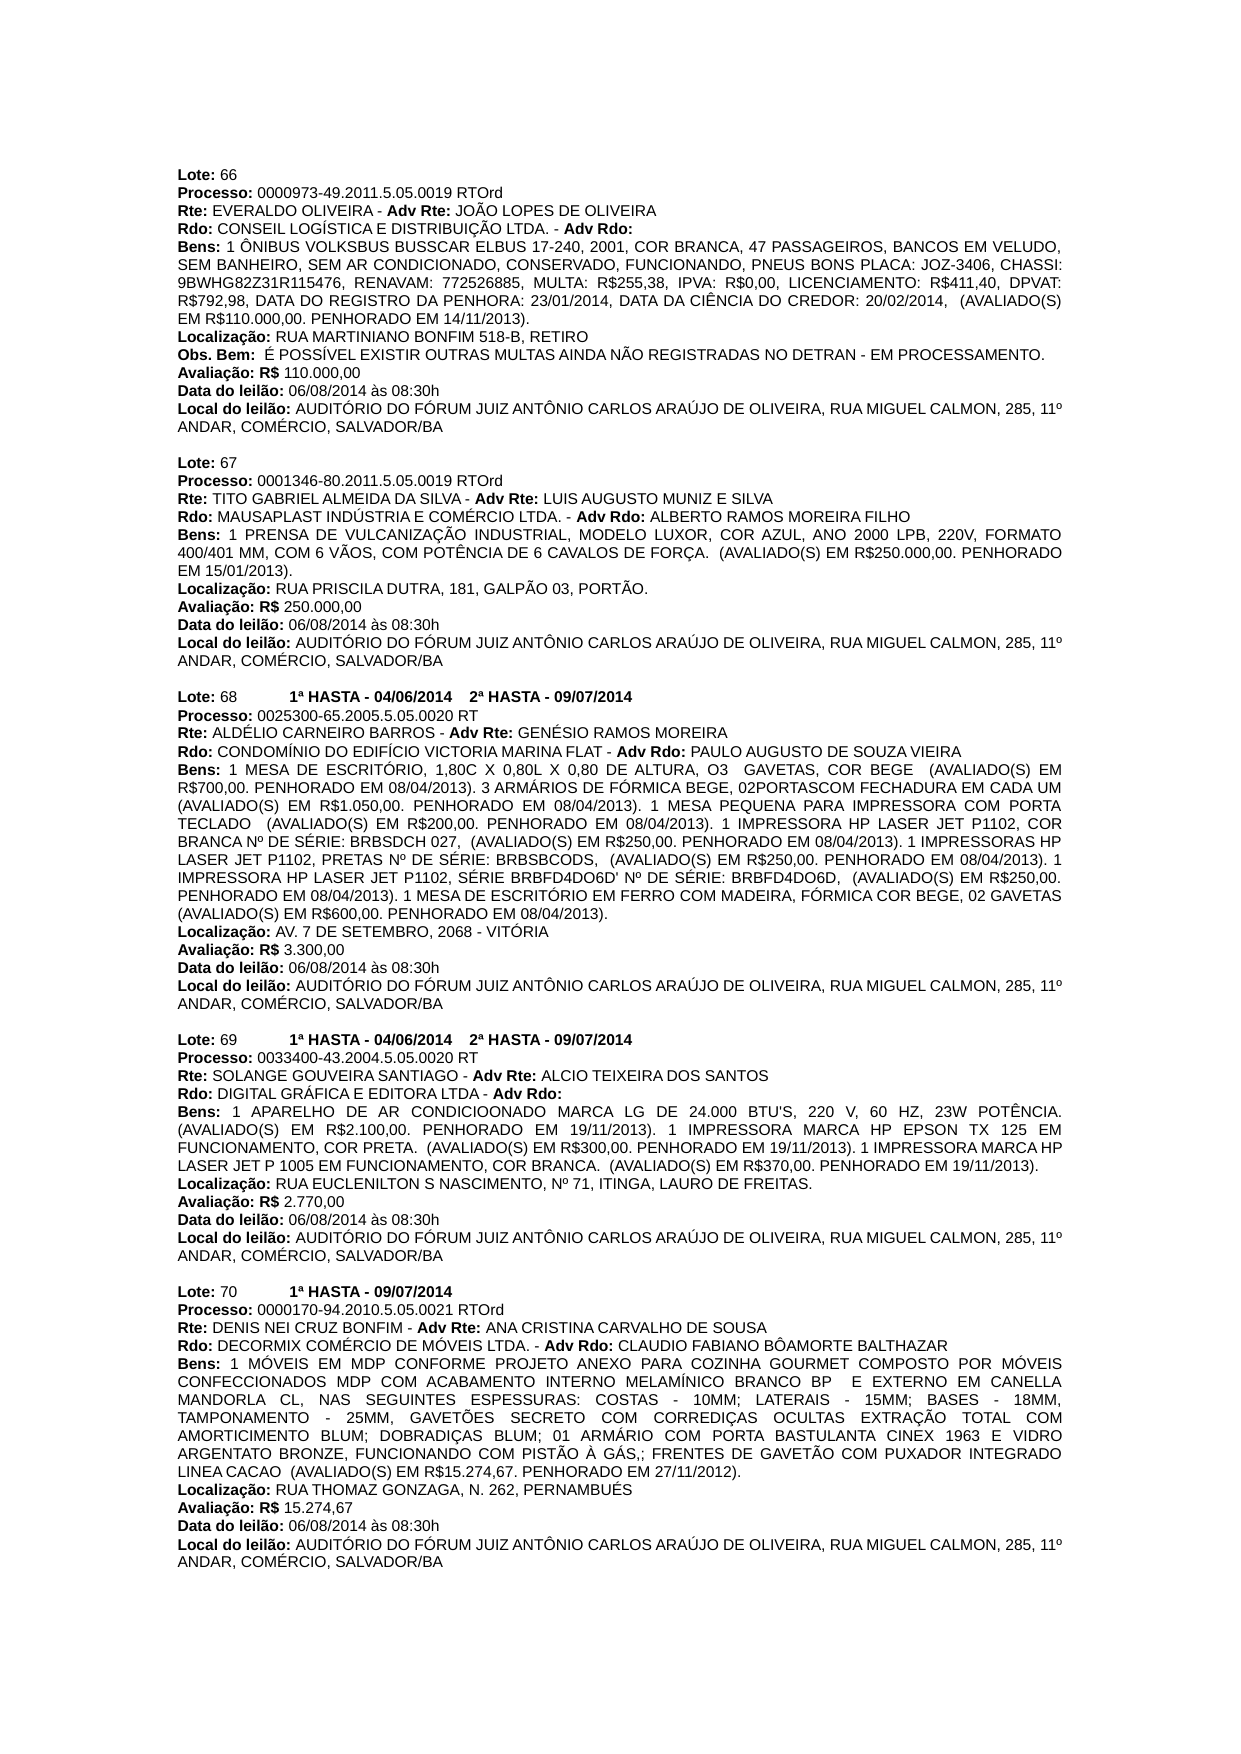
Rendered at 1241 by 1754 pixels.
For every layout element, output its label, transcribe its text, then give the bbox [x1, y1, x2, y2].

text Localização: RUA MARTINIANO BONFIM 518-B, RETIRO [177, 328, 1063, 346]
text Local do leilão: AUDITÓRIO DO FÓRUM JUIZ ANTÔNIO CARLOS ARAÚJO DE OLIVEIRA, RUA MIGUEL CALMON, 285, 11º ANDAR, COMÉRCIO, SALVADOR/BA [177, 1229, 1063, 1265]
text Processo: 0000973-49.2011.5.05.0019 RTOrd [177, 184, 1063, 202]
text Rte: EVERALDO OLIVEIRA - Adv Rte: JOÃO LOPES DE OLIVEIRA [177, 202, 1063, 220]
text Processo: 0025300-65.2005.5.05.0020 RT [177, 706, 1063, 724]
text Rte: SOLANGE GOUVEIRA SANTIAGO - Adv Rte: ALCIO TEIXEIRA DOS SANTOS [177, 1067, 1063, 1085]
text Bens: 1 ÔNIBUS VOLKSBUS BUSSCAR ELBUS 17-240, 2001, COR BRANCA, 47 PASSAGEIROS, BANCOS EM VELUDO, SEM BANHEIRO, SEM AR CONDICIONADO, CONSERVADO, FUNCIONANDO, PNEUS BONS PLACA: JOZ-3406, CHASSI: 9BWHG82Z31R115476, RENAVAM: 772526885, MULTA: R$255,38, IPVA: R$0,00, LICENCIAMENTO: R$411,40, DPVAT: R$792,98, DATA DO REGISTRO DA PENHORA: 23/01/2014, DATA DA CIÊNCIA DO CREDOR: 20/02/2014, (AVALIADO(S) EM R$110.000,00. PENHORADO EM 14/11/2013). [177, 238, 1063, 328]
text Bens: 1 PRENSA DE VULCANIZAÇÃO INDUSTRIAL, MODELO LUXOR, COR AZUL, ANO 2000 LPB, 220V, FORMATO 400/401 MM, COM 6 VÃOS, COM POTÊNCIA DE 6 CAVALOS DE FORÇA. (AVALIADO(S) EM R$250.000,00. PENHORADO EM 15/01/2013). [177, 526, 1063, 580]
text Lote: 67 [177, 454, 1063, 472]
text Localização: RUA THOMAZ GONZAGA, N. 262, PERNAMBUÉS [177, 1481, 1063, 1499]
text Localização: RUA EUCLENILTON S NASCIMENTO, Nº 71, ITINGA, LAURO DE FREITAS. [177, 1175, 1063, 1193]
text Data do leilão: 06/08/2014 às 08:30h [177, 958, 1063, 977]
text Local do leilão: AUDITÓRIO DO FÓRUM JUIZ ANTÔNIO CARLOS ARAÚJO DE OLIVEIRA, RUA MIGUEL CALMON, 285, 11º ANDAR, COMÉRCIO, SALVADOR/BA [177, 634, 1063, 670]
text Avaliação: R$ 110.000,00 [177, 364, 1063, 382]
text Local do leilão: AUDITÓRIO DO FÓRUM JUIZ ANTÔNIO CARLOS ARAÚJO DE OLIVEIRA, RUA MIGUEL CALMON, 285, 11º ANDAR, COMÉRCIO, SALVADOR/BA [177, 1535, 1063, 1571]
text Data do leilão: 06/08/2014 às 08:30h [177, 1517, 1063, 1535]
text Avaliação: R$ 15.274,67 [177, 1499, 1063, 1517]
text Avaliação: R$ 2.770,00 [177, 1193, 1063, 1211]
text Local do leilão: AUDITÓRIO DO FÓRUM JUIZ ANTÔNIO CARLOS ARAÚJO DE OLIVEIRA, RUA MIGUEL CALMON, 285, 11º ANDAR, COMÉRCIO, SALVADOR/BA [177, 400, 1063, 436]
text Rdo: MAUSAPLAST INDÚSTRIA E COMÉRCIO LTDA. - Adv Rdo: ALBERTO RAMOS MOREIRA FILHO [177, 508, 1063, 526]
text Lote: 68 1ª HASTA - 04/06/2014 2ª HASTA - 09/07/2014 [177, 688, 1063, 706]
text Processo: 0001346-80.2011.5.05.0019 RTOrd [177, 472, 1063, 490]
text Obs. Bem: É POSSÍVEL EXISTIR OUTRAS MULTAS AINDA NÃO REGISTRADAS NO DETRAN - EM PROCESSAMENTO. [177, 346, 1063, 364]
text Avaliação: R$ 250.000,00 [177, 598, 1063, 616]
text Processo: 0033400-43.2004.5.05.0020 RT [177, 1049, 1063, 1067]
text Rte: ALDÉLIO CARNEIRO BARROS - Adv Rte: GENÉSIO RAMOS MOREIRA [177, 724, 1063, 742]
text Bens: 1 MÓVEIS EM MDP CONFORME PROJETO ANEXO PARA COZINHA GOURMET COMPOSTO POR MÓVEIS CONFECCIONADOS MDP COM ACABAMENTO INTERNO MELAMÍNICO BRANCO BP E EXTERNO EM CANELLA MANDORLA CL, NAS SEGUINTES ESPESSURAS: COSTAS - 10MM; LATERAIS - 15MM; BASES - 18MM, TAMPONAMENTO - 25MM, GAVETÕES SECRETO COM CORREDIÇAS OCULTAS EXTRAÇÃO TOTAL COM AMORTICIMENTO BLUM; DOBRADIÇAS BLUM; 01 ARMÁRIO COM PORTA BASTULANTA CINEX 1963 E VIDRO ARGENTATO BRONZE, FUNCIONANDO COM PISTÃO À GÁS,; FRENTES DE GAVETÃO COM PUXADOR INTEGRADO LINEA CACAO (AVALIADO(S) EM R$15.274,67. PENHORADO EM 27/11/2012). [177, 1355, 1063, 1481]
text Localização: AV. 7 DE SETEMBRO, 2068 - VITÓRIA [177, 922, 1063, 941]
text Lote: 66 [177, 166, 1063, 184]
text Data do leilão: 06/08/2014 às 08:30h [177, 1211, 1063, 1229]
text Lote: 70 1ª HASTA - 09/07/2014 [177, 1283, 1063, 1301]
text Localização: RUA PRISCILA DUTRA, 181, GALPÃO 03, PORTÃO. [177, 580, 1063, 598]
text Bens: 1 MESA DE ESCRITÓRIO, 1,80C X 0,80L X 0,80 DE ALTURA, O3 GAVETAS, COR BEGE (AVALIADO(S) EM R$700,00. PENHORADO EM 08/04/2013). 3 ARMÁRIOS DE FÓRMICA BEGE, 02PORTASCOM FECHADURA EM CADA UM (AVALIADO(S) EM R$1.050,00. PENHORADO EM 08/04/2013). 1 MESA PEQUENA PARA IMPRESSORA COM PORTA TECLADO (AVALIADO(S) EM R$200,00. PENHORADO EM 08/04/2013). 1 IMPRESSORA HP LASER JET P1102, COR BRANCA Nº DE SÉRIE: BRBSDCH 027, (AVALIADO(S) EM R$250,00. PENHORADO EM 08/04/2013). 1 IMPRESSORAS HP LASER JET P1102, PRETAS Nº DE SÉRIE: BRBSBCODS, (AVALIADO(S) EM R$250,00. PENHORADO EM 08/04/2013). 1 IMPRESSORA HP LASER JET P1102, SÉRIE BRBFD4DO6D' Nº DE SÉRIE: BRBFD4DO6D, (AVALIADO(S) EM R$250,00. PENHORADO EM 08/04/2013). 1 MESA DE ESCRITÓRIO EM FERRO COM MADEIRA, FÓRMICA COR BEGE, 02 GAVETAS (AVALIADO(S) EM R$600,00. PENHORADO EM 08/04/2013). [177, 760, 1063, 922]
text Data do leilão: 06/08/2014 às 08:30h [177, 382, 1063, 400]
text Rte: DENIS NEI CRUZ BONFIM - Adv Rte: ANA CRISTINA CARVALHO DE SOUSA [177, 1319, 1063, 1337]
text Rdo: DECORMIX COMÉRCIO DE MÓVEIS LTDA. - Adv Rdo: CLAUDIO FABIANO BÔAMORTE BALTHAZAR [177, 1337, 1063, 1355]
text Processo: 0000170-94.2010.5.05.0021 RTOrd [177, 1301, 1063, 1319]
text Bens: 1 APARELHO DE AR CONDICIOONADO MARCA LG DE 24.000 BTU'S, 220 V, 60 HZ, 23W POTÊNCIA. (AVALIADO(S) EM R$2.100,00. PENHORADO EM 19/11/2013). 1 IMPRESSORA MARCA HP EPSON TX 125 EM FUNCIONAMENTO, COR PRETA. (AVALIADO(S) EM R$300,00. PENHORADO EM 19/11/2013). 1 IMPRESSORA MARCA HP LASER JET P 1005 EM FUNCIONAMENTO, COR BRANCA. (AVALIADO(S) EM R$370,00. PENHORADO EM 19/11/2013). [177, 1103, 1063, 1175]
text Rdo: CONDOMÍNIO DO EDIFÍCIO VICTORIA MARINA FLAT - Adv Rdo: PAULO AUGUSTO DE SOUZA VIEIRA [177, 742, 1063, 760]
text Avaliação: R$ 3.300,00 [177, 941, 1063, 958]
text Data do leilão: 06/08/2014 às 08:30h [177, 616, 1063, 634]
text Lote: 69 1ª HASTA - 04/06/2014 2ª HASTA - 09/07/2014 [177, 1031, 1063, 1049]
text Rdo: DIGITAL GRÁFICA E EDITORA LTDA - Adv Rdo: [177, 1085, 1063, 1103]
text Rte: TITO GABRIEL ALMEIDA DA SILVA - Adv Rte: LUIS AUGUSTO MUNIZ E SILVA [177, 490, 1063, 508]
text Rdo: CONSEIL LOGÍSTICA E DISTRIBUIÇÃO LTDA. - Adv Rdo: [177, 220, 1063, 238]
text Local do leilão: AUDITÓRIO DO FÓRUM JUIZ ANTÔNIO CARLOS ARAÚJO DE OLIVEIRA, RUA MIGUEL CALMON, 285, 11º ANDAR, COMÉRCIO, SALVADOR/BA [177, 977, 1063, 1013]
